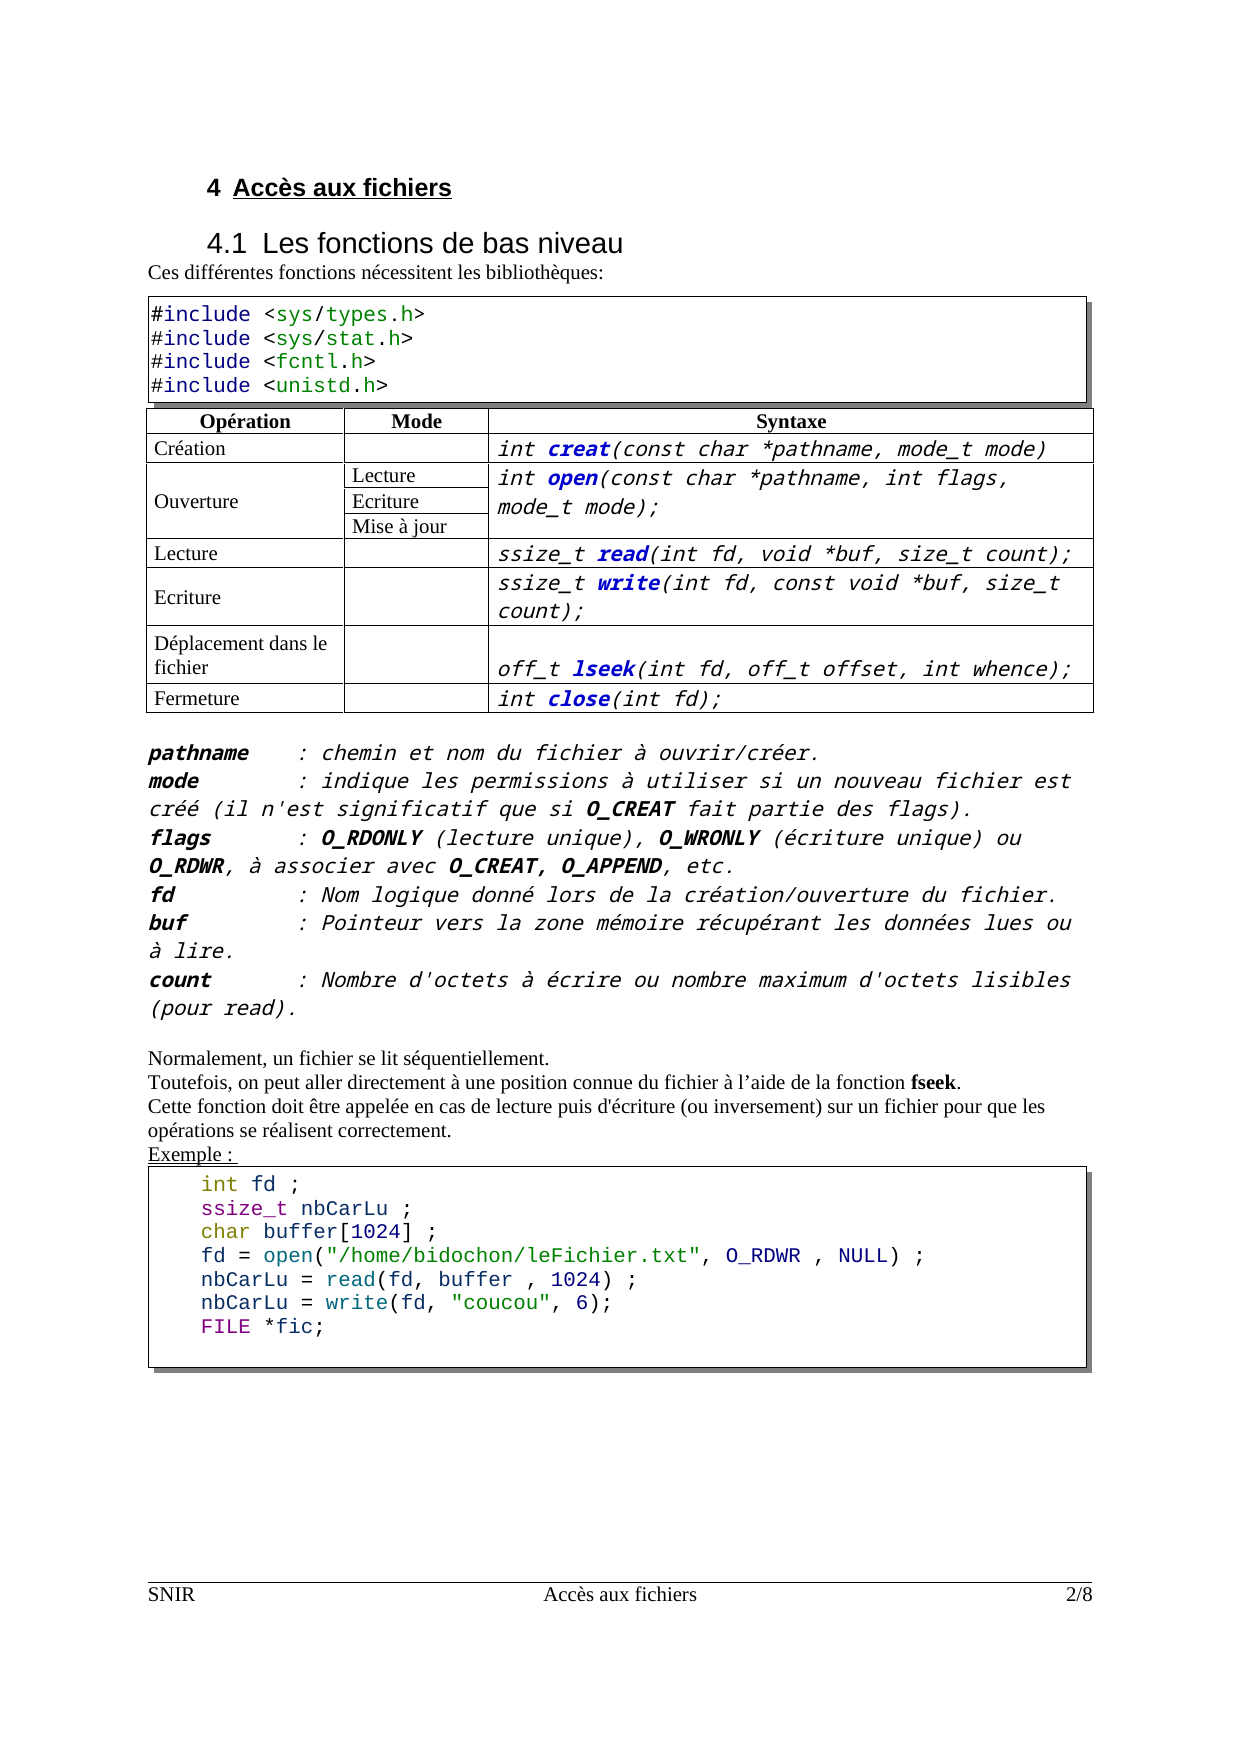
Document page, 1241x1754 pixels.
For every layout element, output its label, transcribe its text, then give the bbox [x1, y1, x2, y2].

text ssize_t nbCarLu ; [149, 1195, 1086, 1218]
text Toutefois, on peut aller directement à une position connue du fichier à l’aide de la fonction fseek. [148, 1070, 1092, 1094]
table_cell int creat(const char *pathname, mode_t mode) [489, 434, 1093, 462]
text #include <unistd.h> [149, 372, 1086, 402]
text #include <fcntl.h> [149, 348, 1086, 372]
subtitle Les fonctions de bas niveau [207, 226, 1033, 260]
table_cell [345, 568, 488, 625]
table_cell [345, 684, 488, 712]
table_cell Création [147, 434, 343, 462]
table_header Lecture [345, 464, 488, 487]
subtitle Accès aux fichiers [207, 173, 1092, 201]
table_cell Lecture [147, 539, 343, 567]
text Normalement, un fichier se lit séquentiellement. [148, 1046, 1092, 1070]
table_cell [345, 434, 488, 462]
text Ces différentes fonctions nécessitent les bibliothèques: [148, 260, 1092, 284]
text #include <sys/stat.h> [149, 325, 1086, 348]
table_cell ssize_t write(int fd, const void *buf, size_t count); [489, 568, 1093, 625]
table_cell Déplacement dans le fichier [147, 626, 343, 683]
text pathname : chemin et nom du fichier à ouvrir/créer. [148, 738, 1092, 766]
text buf : Pointeur vers la zone mémoire récupérant les données lues ou à lire. [148, 908, 1092, 965]
table_cell int open(const char *pathname, int flags, mode_t mode); [489, 464, 1093, 538]
table_cell Ecriture [147, 568, 343, 625]
table_cell Ouverture [147, 464, 343, 538]
table_cell Ecriture [345, 489, 488, 513]
table_header Mode [345, 409, 488, 433]
text fd = open("/home/bidochon/leFichier.txt", O_RDWR , NULL) ; [149, 1242, 1086, 1266]
text Exemple : [148, 1142, 1092, 1166]
table_cell Mise à jour [345, 514, 488, 538]
text mode : indique les permissions à utiliser si un nouveau fichier est créé (il n'est significatif que si O_CREAT fait partie des flags). [148, 766, 1092, 823]
text nbCarLu = write(fd, "coucou", 6); [149, 1289, 1086, 1313]
text fd : Nom logique donné lors de la création/ouverture du fichier. [148, 880, 1092, 908]
text count : Nombre d'octets à écrire ou nombre maximum d'octets lisibles (pour read). [148, 965, 1092, 1022]
table_cell ssize_t read(int fd, void *buf, size_t count); [489, 539, 1093, 567]
text FILE *fic; [149, 1313, 1086, 1340]
table_header Syntaxe [489, 409, 1093, 433]
text flags : O_RDONLY (lecture unique), O_WRONLY (écriture unique) ou O_RDWR, à associer avec O_CREAT, O_APPEND, etc. [148, 823, 1092, 880]
text char buffer[1024] ; [149, 1218, 1086, 1242]
table_header Opération [147, 409, 343, 433]
text #include <sys/types.h> [149, 297, 1086, 325]
table_cell [345, 626, 488, 683]
text nbCarLu = read(fd, buffer , 1024) ; [149, 1266, 1086, 1289]
text int fd ; [149, 1167, 1086, 1195]
table_cell Fermeture [147, 684, 343, 712]
table_cell off_t lseek(int fd, off_t offset, int whence); [489, 626, 1093, 683]
table_cell int close(int fd); [489, 684, 1093, 712]
text Cette fonction doit être appelée en cas de lecture puis d'écriture (ou inversement) sur un fichier pour que les opérations se réalisent correctement. [148, 1094, 1092, 1142]
table_cell [345, 539, 488, 567]
